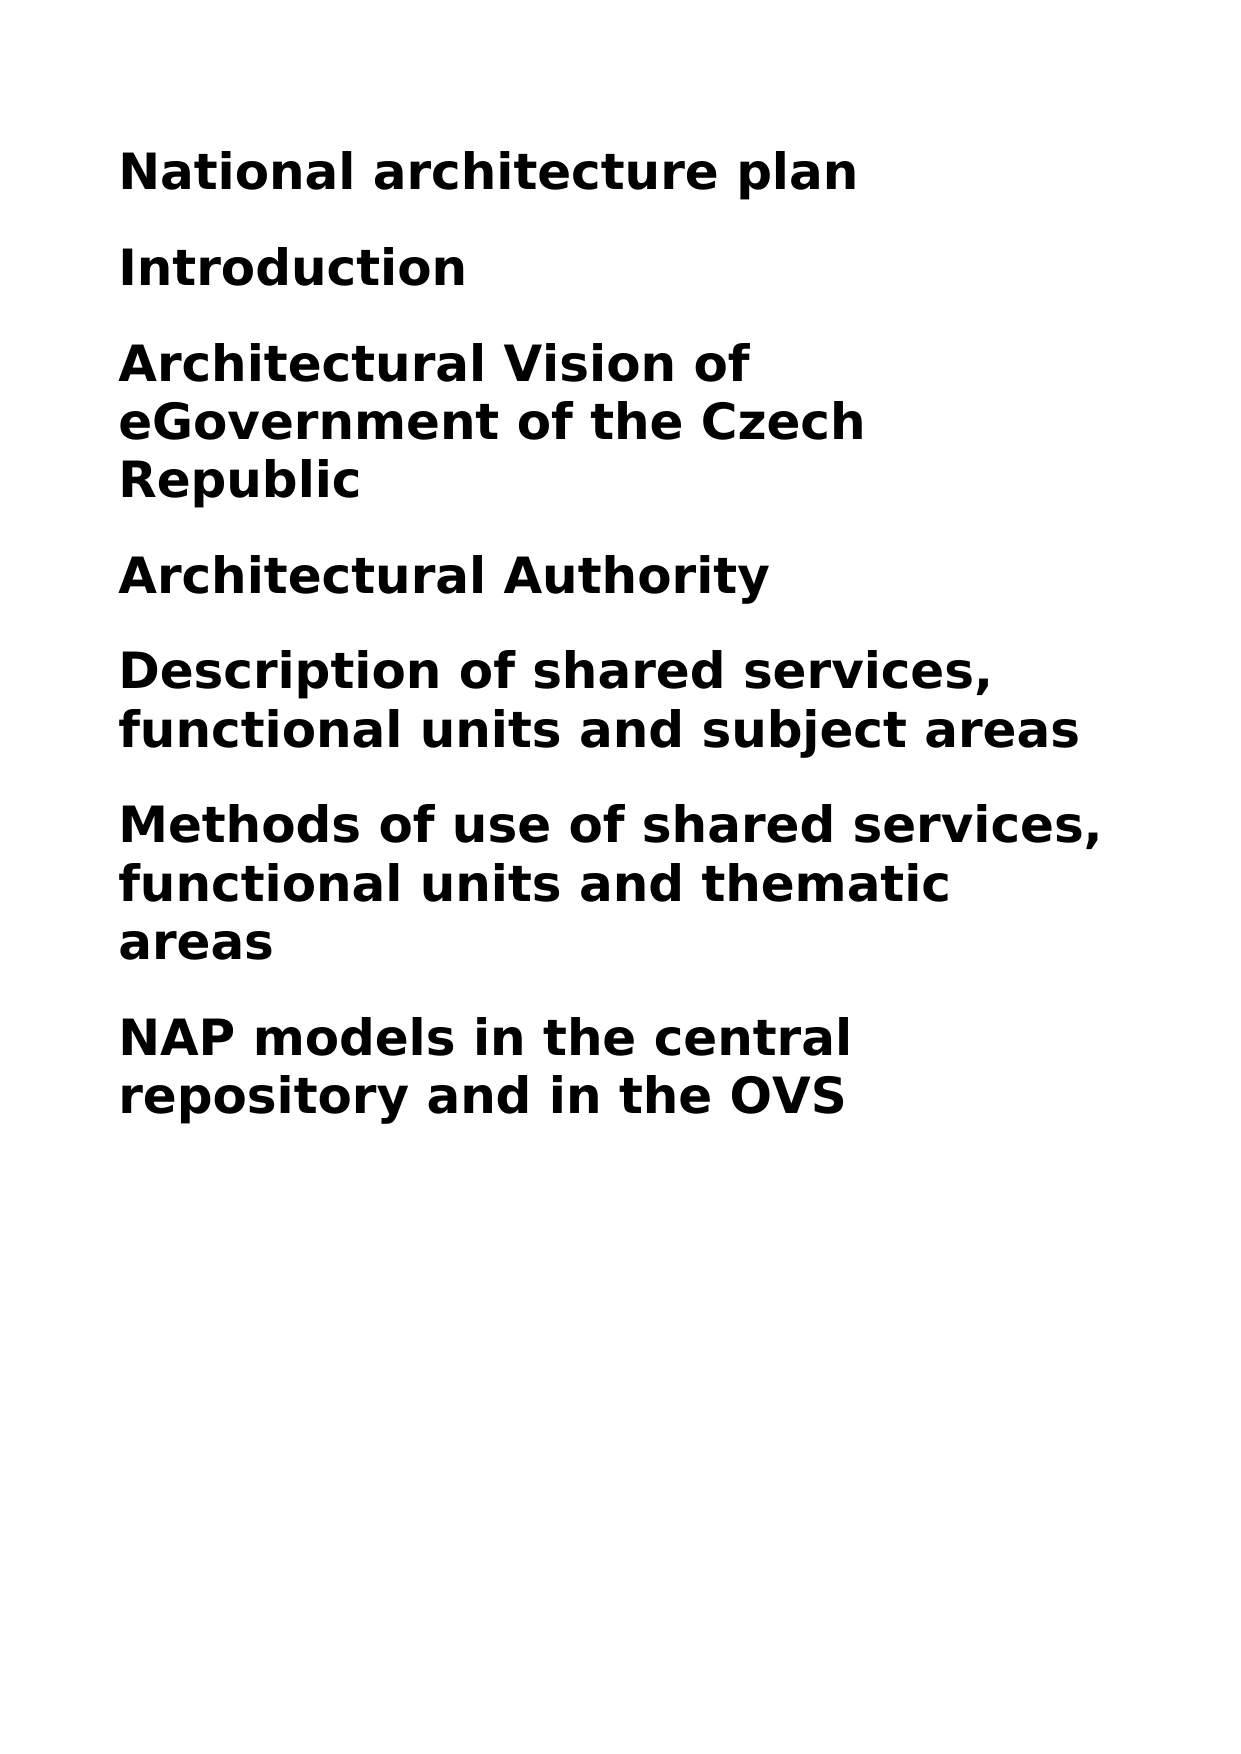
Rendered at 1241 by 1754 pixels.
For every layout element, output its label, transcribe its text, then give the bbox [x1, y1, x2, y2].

subtitle Description of shared services, functional units and subject areas [118, 642, 1122, 759]
subtitle Methods of use of shared services, functional units and thematic areas [118, 796, 1122, 971]
subtitle Architectural Authority [118, 547, 1122, 605]
subtitle NAP models in the central repository and in the OVS [118, 1009, 1122, 1125]
subtitle National architecture plan [118, 143, 1122, 201]
subtitle Introduction [118, 239, 1122, 297]
subtitle Architectural Vision of eGovernment of the Czech Republic [118, 334, 1122, 509]
